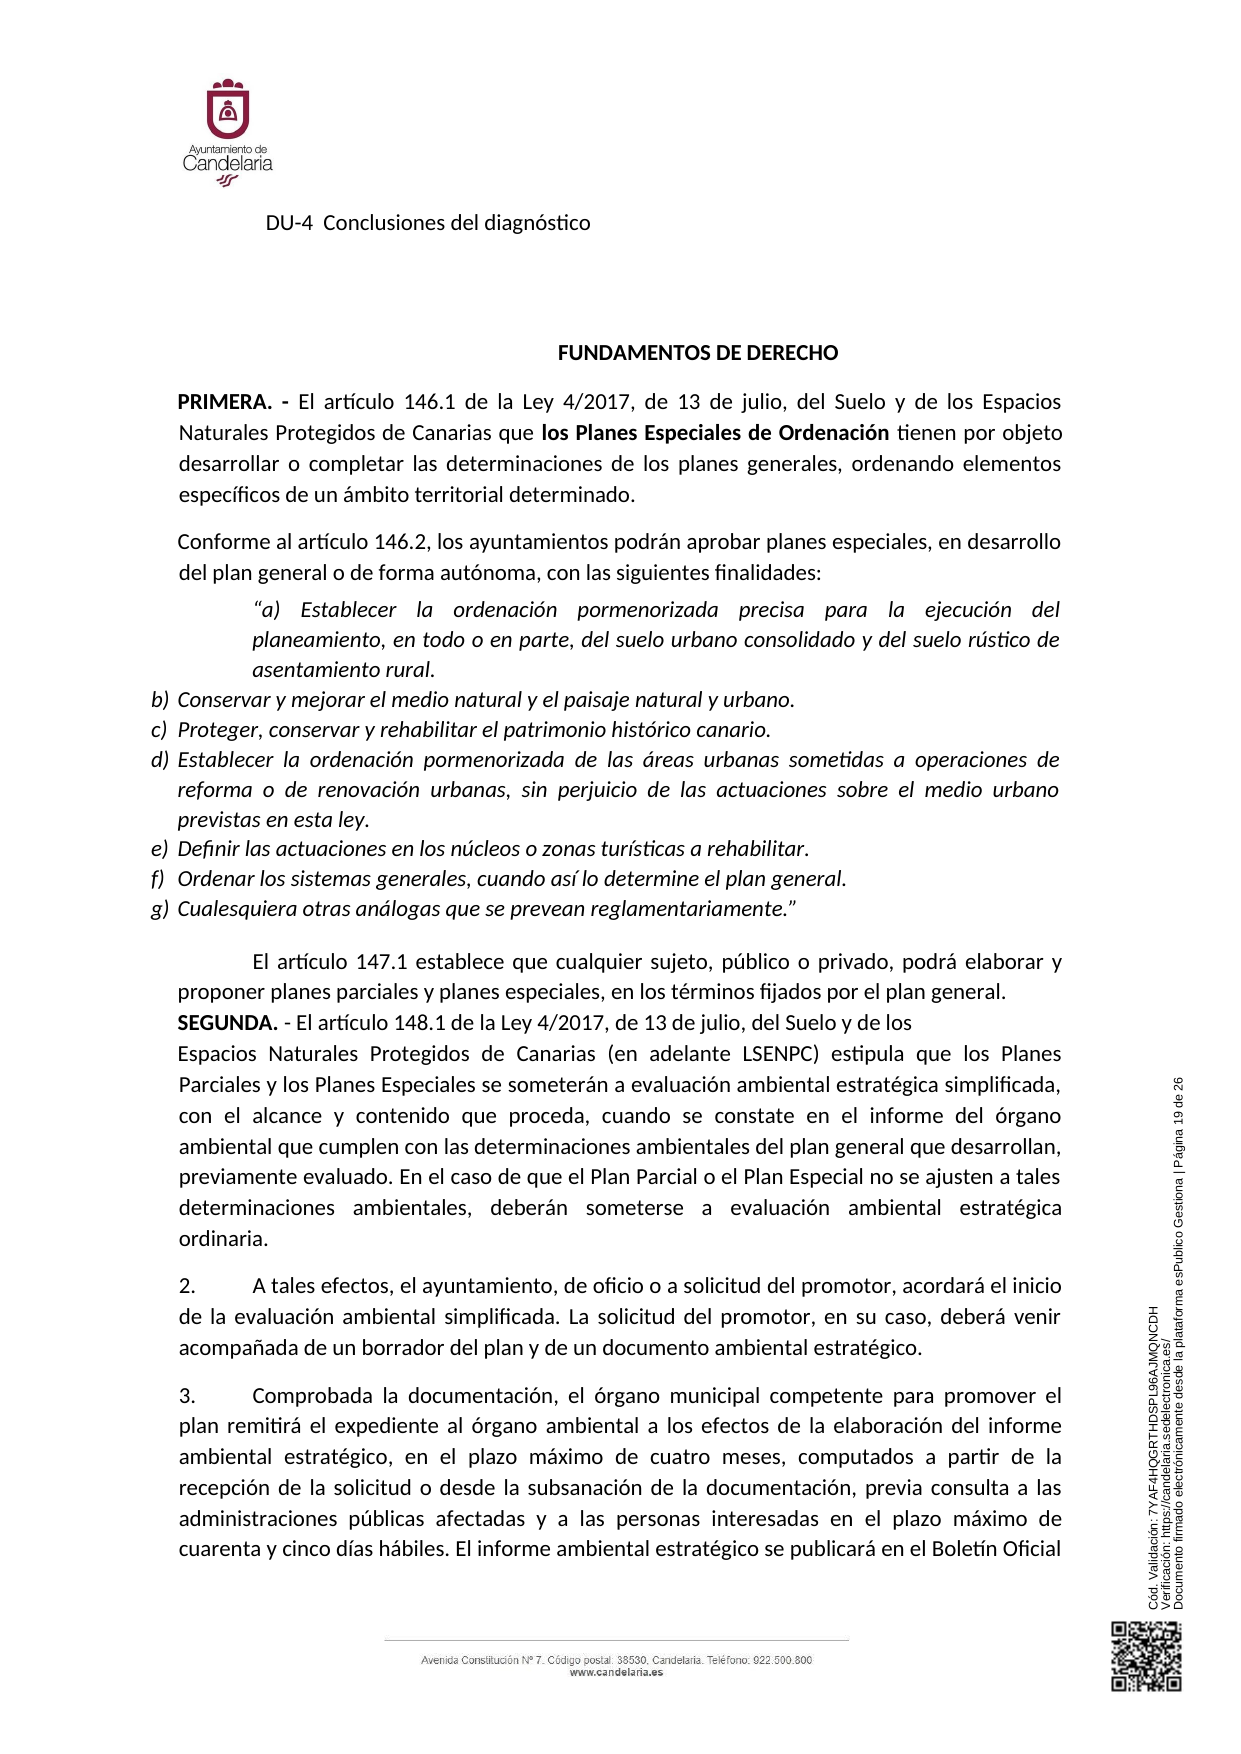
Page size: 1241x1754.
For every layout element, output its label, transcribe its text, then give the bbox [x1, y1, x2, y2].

text El artículo 147.1 establece que cualquier sujeto, público o privado, podrá elaborar y proponer planes parciales y planes especiales, en los términos fijados por el plan general. [177, 947, 1063, 1006]
list Ordenar los sistemas generales, cuando así lo determine el plan general. [151, 864, 1063, 892]
text DU-4 Conclusiones del diagnóstico [266, 208, 1063, 236]
text “a) Establecer la ordenación pormenorizada precisa para la ejecución del planeamiento, en todo o en parte, del suelo urbano consolidado y del suelo rústico de asentamiento rural. [252, 595, 1063, 683]
list Establecer la ordenación pormenorizada de las áreas urbanas sometidas a operaciones de reforma o de renovación urbanas, sin perjuicio de las actuaciones sobre el medio urbano previstas en esta ley. [151, 745, 1063, 833]
text PRIMERA. - El artículo 146.1 de la Ley 4/2017, de 13 de julio, del Suelo y de los Espacios Naturales Protegidos de Canarias que los Planes Especiales de Ordenación tienen por objeto desarrollar o completar las determinaciones de los planes generales, ordenando elementos específicos de un ámbito territorial determinado. [177, 387, 1063, 508]
list Definir las actuaciones en los núcleos o zonas turísticas a rehabilitar. [151, 834, 1063, 863]
text Espacios Naturales Protegidos de Canarias (en adelante LSENPC) estipula que los Planes Parciales y los Planes Especiales se someterán a evaluación ambiental estratégica simplificada, con el alcance y contenido que proceda, cuando se constate en el informe del órgano ambiental que cumplen con las determinaciones ambientales del plan general que desarrollan, previamente evaluado. En el caso de que el Plan Parcial o el Plan Especial no se ajusten a tales determinaciones ambientales, deberán someterse a evaluación ambiental estratégica ordinaria. [177, 1039, 1063, 1252]
list Conservar y mejorar el medio natural y el paisaje natural y urbano. [151, 685, 1063, 713]
list Cualesquiera otras análogas que se prevean reglamentariamente.” [151, 894, 1063, 922]
list Proteger, conservar y rehabilitar el patrimonio histórico canario. [151, 715, 1063, 743]
list Comprobada la documentación, el órgano municipal competente para promover el plan remitirá el expediente al órgano ambiental a los efectos de la elaboración del informe ambiental estratégico, en el plazo máximo de cuatro meses, computados a partir de la recepción de la solicitud o desde la subsanación de la documentación, previa consulta a las administraciones públicas afectadas y a las personas interesadas en el plazo máximo de cuarenta y cinco días hábiles. El informe ambiental estratégico se publicará en el Boletín Oficial [178, 1381, 1063, 1562]
text Conforme al artículo 146.2, los ayuntamientos podrán aprobar planes especiales, en desarrollo del plan general o de forma autónoma, con las siguientes finalidades: [177, 527, 1063, 586]
subtitle FUNDAMENTOS DE DERECHO [338, 338, 1063, 366]
list A tales efectos, el ayuntamiento, de oficio o a solicitud del promotor, acordará el inicio de la evaluación ambiental simplificada. La solicitud del promotor, en su caso, deberá venir acompañada de un borrador del plan y de un documento ambiental estratégico. [178, 1272, 1063, 1361]
text SEGUNDA. - El artículo 148.1 de la Ley 4/2017, de 13 de julio, del Suelo y de los [177, 1008, 1063, 1037]
